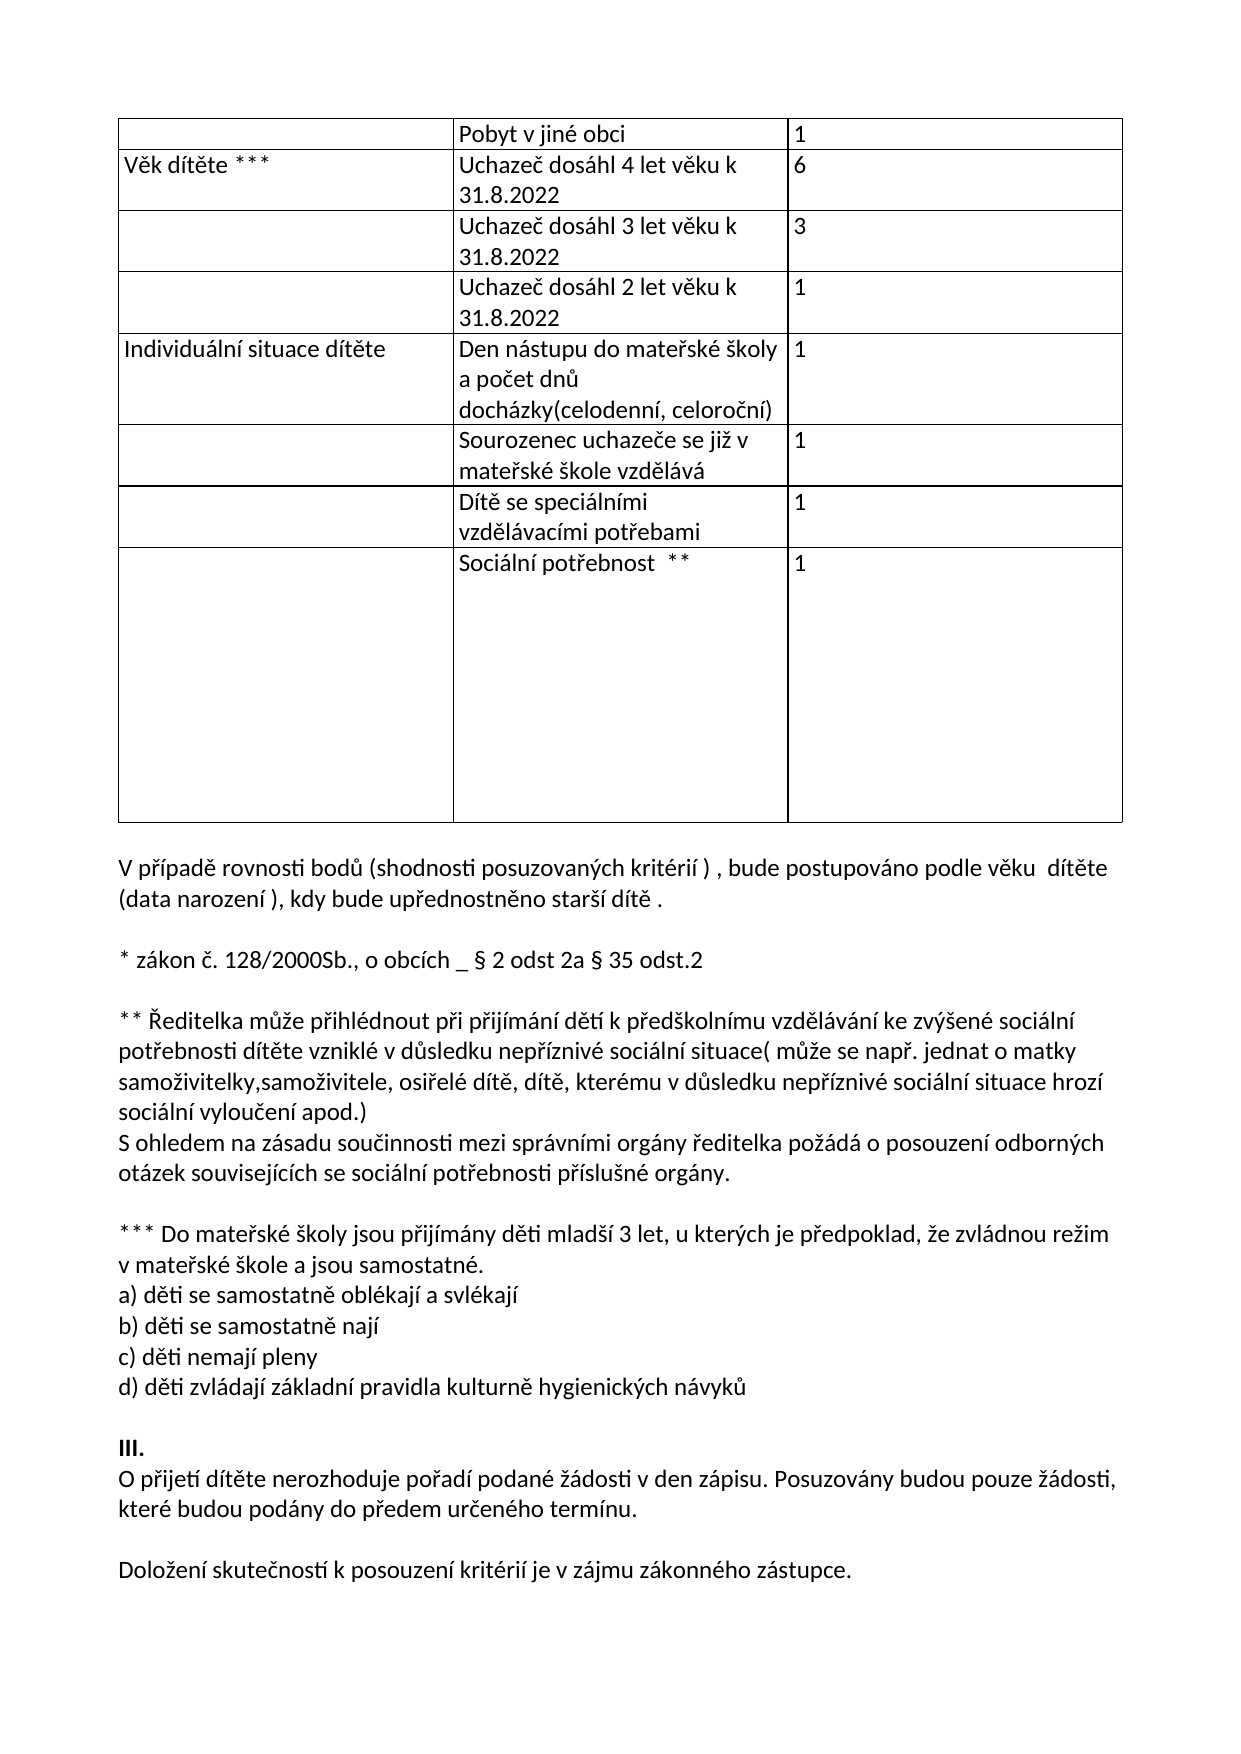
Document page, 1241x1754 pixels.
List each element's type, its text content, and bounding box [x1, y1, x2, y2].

text S ohledem na zásadu součinnosti mezi správními orgány ředitelka požádá o posouzení odborných otázek souvisejících se sociální potřebnosti příslušné orgány. [118, 1127, 1122, 1188]
table_cell 1 [789, 119, 1122, 149]
table_cell Individuální situace dítěte [119, 334, 453, 424]
table_cell 1 [789, 548, 1122, 822]
table_cell [119, 272, 453, 333]
table_cell [119, 119, 453, 149]
table_cell [119, 548, 453, 822]
table_cell [119, 487, 453, 547]
table_cell 6 [789, 150, 1122, 210]
text Doložení skutečností k posouzení kritérií je v zájmu zákonného zástupce. [118, 1554, 1122, 1585]
text ** Ředitelka může přihlédnout při přijímání dětí k předškolnímu vzdělávání ke zvýšené sociální potřebnosti dítěte vzniklé v důsledku nepříznivé sociální situace( může se např. jednat o matky samoživitelky,samoživitele, osiřelé dítě, dítě, kterému v důsledku nepříznivé sociální situace hrozí sociální vyloučení apod.) [118, 1005, 1122, 1127]
table_cell Uchazeč dosáhl 3 let věku k 31.8.2022 [454, 211, 787, 271]
table_cell Dítě se speciálními vzdělávacími potřebami [454, 487, 787, 547]
table_cell 1 [789, 334, 1122, 424]
text * zákon č. 128/2000Sb., o obcích _ § 2 odst 2a § 35 odst.2 [118, 944, 1122, 974]
table_cell Den nástupu do mateřské školy a počet dnů docházky(celodenní, celoroční) [454, 334, 787, 424]
text V případě rovnosti bodů (shodnosti posuzovaných kritérií ) , bude postupováno podle věku dítěte (data narození ), kdy bude upřednostněno starší dítě . [118, 852, 1122, 913]
table_cell 3 [789, 211, 1122, 271]
text O přijetí dítěte nerozhoduje pořadí podané žádosti v den zápisu. Posuzovány budou pouze žádosti, které budou podány do předem určeného termínu. [118, 1463, 1122, 1524]
table_cell Sociální potřebnost ** [454, 548, 787, 822]
table_cell [119, 211, 453, 271]
table_cell [119, 425, 453, 485]
table_cell Uchazeč dosáhl 2 let věku k 31.8.2022 [454, 272, 787, 333]
text c) děti nemají pleny [118, 1341, 1122, 1371]
table_cell Pobyt v jiné obci [454, 119, 787, 149]
table_cell Uchazeč dosáhl 4 let věku k 31.8.2022 [454, 150, 787, 210]
text b) děti se samostatně nají [118, 1310, 1122, 1341]
table_cell Věk dítěte *** [119, 150, 453, 210]
table_cell 1 [789, 425, 1122, 485]
table_cell Sourozenec uchazeče se již v mateřské škole vzdělává [454, 425, 787, 485]
text III. [118, 1432, 1122, 1463]
table_cell 1 [789, 487, 1122, 547]
text *** Do mateřské školy jsou přijímány děti mladší 3 let, u kterých je předpoklad, že zvládnou režim v mateřské škole a jsou samostatné. [118, 1218, 1122, 1279]
text d) děti zvládají základní pravidla kulturně hygienických návyků [118, 1371, 1122, 1402]
text a) děti se samostatně oblékají a svlékají [118, 1279, 1122, 1310]
table_cell 1 [789, 272, 1122, 333]
